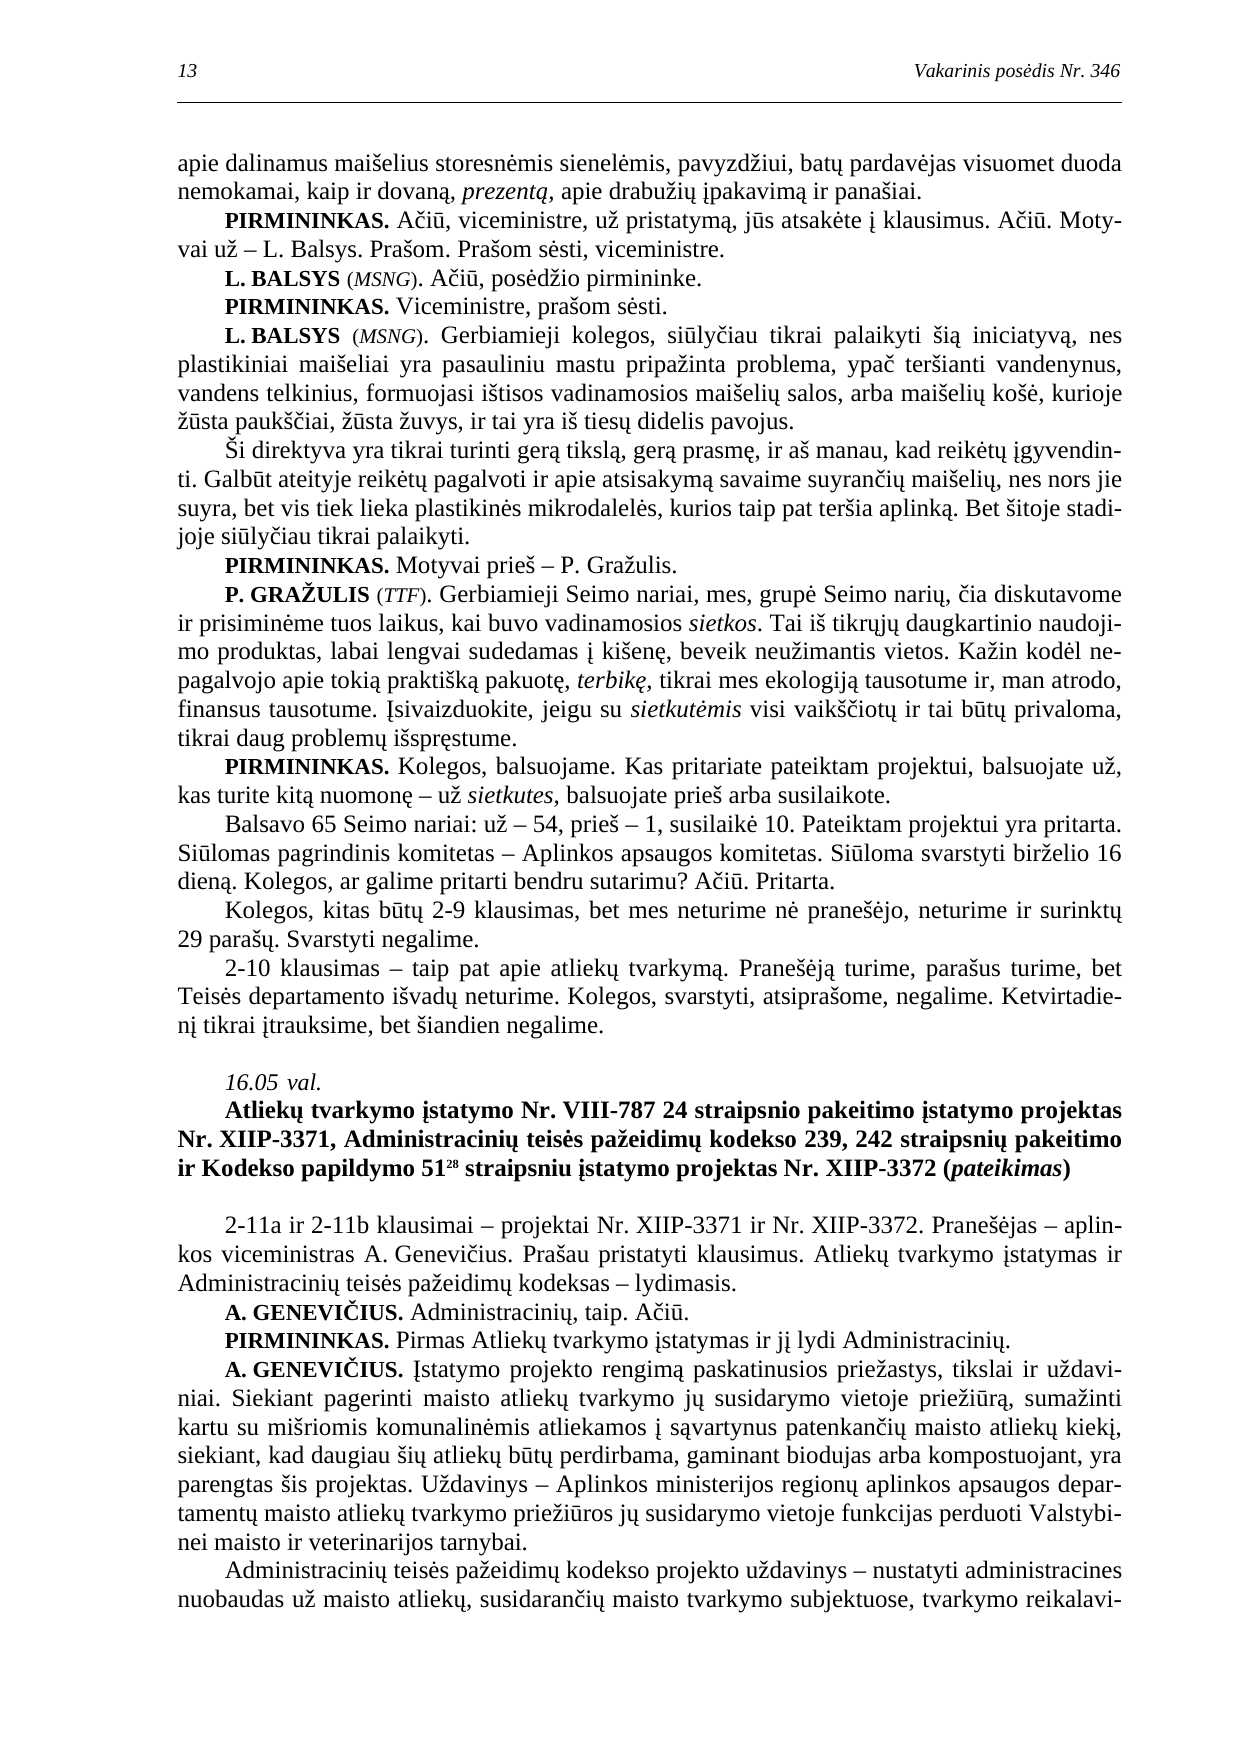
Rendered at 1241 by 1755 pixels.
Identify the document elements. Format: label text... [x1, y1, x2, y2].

text L. BALSYS (MSNG). Ger­bia­mie­ji ko­le­gos, siū­ly­čiau tik­rai pa­lai­ky­ti šią ini­cia­ty­vą, nes plas­ti­ki­niai mai­še­liai yra pa­sau­li­niu mas­tu pri­pa­žin­ta pro­ble­ma, ypač ter­šian­ti van­de­ny­nus, van­dens tel­ki­nius, for­muo­ja­si iš­ti­sos va­di­na­mo­sios mai­še­lių sa­los, ar­ba mai­še­lių ko­šė, ku­rio­je žūs­ta paukš­čiai, žūs­ta žu­vys, ir tai yra iš tie­sų di­de­lis pa­vo­jus. [177, 320, 1122, 435]
text A. GENEVIČIUS. Ad­mi­nist­ra­ci­nių, taip. Ačiū. [177, 1297, 1122, 1325]
text PIRMININKAS. Ačiū, vi­ce­mi­nist­re, už pri­sta­ty­mą, jūs at­sa­kė­te į klau­si­mus. Ačiū. Mo­ty­vai už – L. Bal­sys. Pra­šom. Pra­šom sės­ti, vi­ce­mi­nist­re. [177, 205, 1122, 263]
text Ko­le­gos, ki­tas bū­tų 2-9 klau­si­mas, bet mes ne­tu­ri­me nė pra­ne­šė­jo, ne­tu­ri­me ir su­rink­tų 29 pa­ra­šų. Svars­ty­ti ne­ga­li­me. [177, 895, 1122, 953]
text 2-10 klau­si­mas – taip pat apie at­lie­kų tvar­ky­mą. Pra­ne­šė­ją tu­ri­me, pa­ra­šus tu­ri­me, bet Tei­sės de­par­ta­men­to iš­va­dų ne­tu­ri­me. Ko­le­gos, svars­ty­ti, at­si­pra­šo­me, ne­ga­li­me. Ket­vir­ta­die­nį tik­rai įtrauk­si­me, bet šian­dien ne­ga­li­me. [177, 953, 1122, 1039]
text 2-11a ir 2-11b klau­si­mai – pro­jek­tai Nr. XIIP-3371 ir Nr. XIIP-3372. Pra­ne­šė­jas – ap­lin­kos vi­ce­mi­nist­ras A. Ge­ne­vi­čius. Pra­šau pri­sta­ty­ti klau­si­mus. At­lie­kų tvar­ky­mo įsta­ty­mas ir Ad­mi­nist­ra­ci­nių tei­sės pa­žei­di­mų ko­dek­sas – ly­di­ma­sis. [177, 1210, 1122, 1297]
text Ši di­rek­ty­va yra tik­rai tu­rin­ti ge­rą tiks­lą, ge­rą pras­mę, ir aš ma­nau, kad rei­kė­tų įgy­ven­din­ti. Gal­būt at­ei­ty­je rei­kė­tų pa­gal­vo­ti ir apie at­si­sa­ky­mą sa­vai­me su­yran­čių mai­še­lių, nes nors jie su­yra, bet vis tiek lie­ka plas­ti­ki­nės mik­ro­da­le­lės, ku­rios taip pat ter­šia ap­lin­ką. Bet ši­to­je sta­di­jo­je siū­ly­čiau tik­rai pa­lai­ky­ti. [177, 435, 1122, 550]
text L. BALSYS (MSNG). Ačiū, po­sė­džio pir­mi­nin­ke. [177, 263, 1122, 291]
text Bal­sa­vo 65 Sei­mo na­riai: už – 54, prieš – 1, su­si­lai­kė 10. Pa­teik­tam pro­jek­tui yra pri­tar­ta. Siū­lo­mas pa­grin­di­nis ko­mi­te­tas – Ap­lin­kos ap­sau­gos ko­mi­te­tas. Siū­lo­ma svars­ty­ti bir­že­lio 16 die­ną. Ko­le­gos, ar ga­li­me pri­tar­ti ben­dru su­ta­ri­mu? Ačiū. Pri­tar­ta. [177, 809, 1122, 895]
text P. GRAŽULIS (TTF). Ger­bia­mie­ji Sei­mo na­riai, mes, gru­pė Sei­mo na­rių, čia dis­ku­ta­vo­me ir pri­si­mi­nė­me tuos lai­kus, kai bu­vo va­di­na­mo­sios siet­kos. Tai iš tik­rų­jų daug­kar­ti­nio nau­do­ji­mo pro­duk­tas, la­bai leng­vai su­de­da­mas į ki­še­nę, be­veik ne­už­iman­tis vie­tos. Ka­žin ko­dėl ne­pa­gal­vo­jo apie to­kią prak­tiš­ką pa­kuo­tę, ter­bi­kę, tik­rai mes eko­lo­gi­ją tau­so­tu­me ir, man at­ro­do, fi­nan­sus tau­so­tu­me. Įsi­vaiz­duo­ki­te, jei­gu su siet­ku­tė­mis vi­si vaikš­čio­tų ir tai bū­tų pri­va­lo­ma, tik­rai daug pro­ble­mų iš­spręs­tu­me. [177, 579, 1122, 751]
text Ad­mi­nist­ra­ci­nių tei­sės pa­žei­di­mų ko­dek­so pro­jek­to už­da­vi­nys – nu­sta­ty­ti ad­mi­nist­ra­ci­nes nuo­bau­das už mais­to at­lie­kų, su­si­da­ran­čių mais­to tvar­ky­mo sub­jek­tuo­se, tvar­ky­mo rei­ka­la­vi­ [177, 1555, 1122, 1613]
text PIRMININKAS. Mo­ty­vai prieš – P. Gra­žu­lis. [177, 550, 1122, 579]
text apie da­li­na­mus mai­še­lius sto­res­nė­mis sie­ne­lė­mis, pa­vyz­džiui, ba­tų par­da­vė­jas vi­suo­met duo­da ne­mo­ka­mai, kaip ir do­va­ną, pre­zen­tą, apie dra­bu­žių įpa­ka­vi­mą ir pa­na­šiai. [177, 148, 1122, 205]
text PIRMININKAS. Vi­ce­mi­nist­re, pra­šom sės­ti. [177, 291, 1122, 320]
text At­lie­kų tvar­ky­mo įsta­ty­mo Nr. VIII-787 24 straips­nio pa­kei­ti­mo įsta­ty­mo pro­jek­tas Nr. XIIP-3371, Ad­mi­nist­ra­ci­nių tei­sės pa­žei­di­mų ko­dek­so 239, 242 straips­nių pa­kei­ti­mo ir Ko­dek­so pa­pil­dy­mo 5128 straips­niu įsta­ty­mo pro­jek­tas Nr. XIIP-3372 (pa­tei­ki­mas) [177, 1095, 1122, 1182]
text PIRMININKAS. Ko­le­gos, bal­suo­ja­me. Kas pri­ta­ria­te pa­teik­tam pro­jek­tui, bal­suo­ja­te už, kas tu­ri­te ki­tą nuo­mo­nę – už siet­ku­tes, bal­suo­ja­te prieš ar­ba su­si­lai­ko­te. [177, 751, 1122, 809]
text A. GENEVIČIUS. Įsta­ty­mo pro­jek­to ren­gi­mą pa­ska­ti­nu­sios prie­žas­tys, tiks­lai ir už­da­vi­niai. Sie­kiant pa­ge­rin­ti mais­to at­lie­kų tvar­ky­mo jų su­si­da­ry­mo vie­to­je prie­žiū­rą, su­ma­žin­ti kar­tu su miš­rio­mis ko­mu­na­li­nė­mis at­lie­ka­mos į są­var­ty­nus pa­ten­kan­čių mais­to at­lie­kų kie­kį, sie­kiant, kad dau­giau šių at­lie­kų bū­tų per­dir­ba­ma, ga­mi­nant bio­du­jas ar­ba kom­pos­tuo­jant, yra pa­reng­tas šis pro­jek­tas. Už­da­vi­nys – Ap­lin­kos mi­nis­te­ri­jos re­gio­nų ap­lin­kos ap­sau­gos de­par­ta­men­tų mais­to at­lie­kų tvar­ky­mo prie­žiū­ros jų su­si­da­ry­mo vie­to­je funk­ci­jas per­duo­ti Vals­ty­bi­nei mais­to ir ve­te­ri­na­ri­jos tar­ny­bai. [177, 1354, 1122, 1555]
text 16.05 val. [224, 1068, 1122, 1095]
text PIRMININKAS. Pir­mas At­lie­kų tvar­ky­mo įsta­ty­mas ir jį ly­di Ad­mi­nist­ra­ci­nių. [177, 1325, 1122, 1354]
